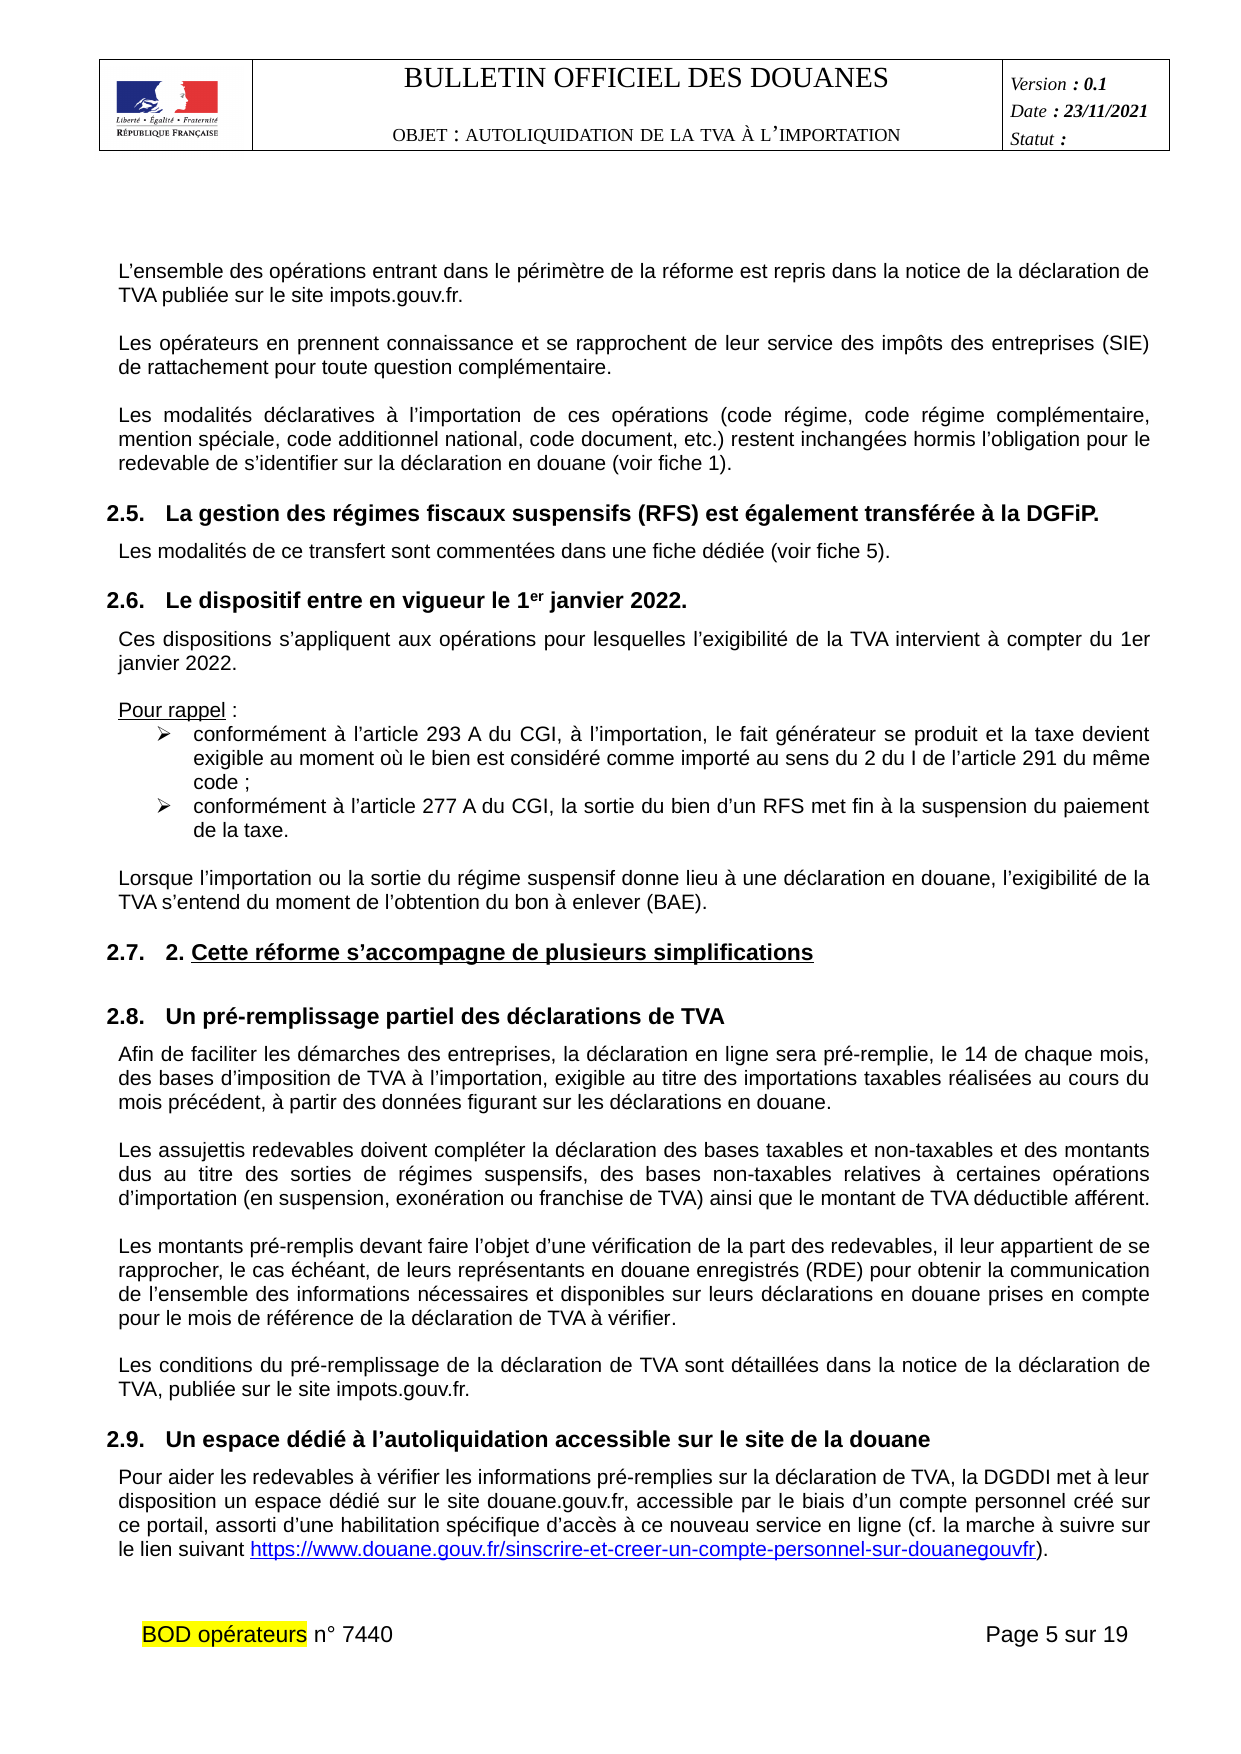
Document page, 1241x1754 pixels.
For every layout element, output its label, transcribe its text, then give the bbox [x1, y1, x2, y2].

list conformément à l’article 277 A du CGI, la sortie du bien d’un RFS met fin à la suspension du paiement de la taxe. [156, 794, 1152, 842]
list conformément à l’article 293 A du CGI, à l’importation, le fait générateur se produit et la taxe devient exigible au moment où le bien est considéré comme importé au sens du 2 du I de l’article 291 du même code ; [156, 722, 1152, 794]
subtitle La gestion des régimes fiscaux suspensifs (RFS) est également transférée à la DGFiP. [106, 500, 1152, 526]
text Les modalités de ce transfert sont commentées dans une fiche dédiée (voir fiche 5). [118, 538, 1152, 562]
text Lorsque l’importation ou la sortie du régime suspensif donne lieu à une déclaration en douane, l’exigibilité de la TVA s’entend du moment de l’obtention du bon à enlever (BAE). [118, 866, 1152, 914]
text Ces dispositions s’appliquent aux opérations pour lesquelles l’exigibilité de la TVA intervient à compter du 1er janvier 2022. [118, 626, 1152, 674]
subtitle Le dispositif entre en vigueur le 1er janvier 2022. [106, 587, 1152, 614]
text Pour aider les redevables à vérifier les informations pré-remplies sur la déclaration de TVA, la DGDDI met à leur disposition un espace dédié sur le site douane.gouv.fr, accessible par le biais d’un compte personnel créé sur ce portail, assorti d’une habilitation spécifique d’accès à ce nouveau service en ligne (cf. la marche à suivre sur le lien suivant https://www.douane.gouv.fr/sinscrire-et-creer-un-compte-personnel-sur-douanegouvfr). [118, 1465, 1152, 1561]
subtitle Un espace dédié à l’autoliquidation accessible sur le site de la douane [106, 1426, 1152, 1452]
text Afin de faciliter les démarches des entreprises, la déclaration en ligne sera pré-remplie, le 14 de chaque mois, des bases d’imposition de TVA à l’importation, exigible au titre des importations taxables réalisées au cours du mois précédent, à partir des données figurant sur les déclarations en douane. [118, 1042, 1152, 1114]
subtitle 2. Cette réforme s’accompagne de plusieurs simplifications [106, 939, 1152, 965]
text Les conditions du pré-remplissage de la déclaration de TVA sont détaillées dans la notice de la déclaration de TVA, publiée sur le site impots.gouv.fr. [118, 1353, 1152, 1401]
subtitle Un pré-remplissage partiel des déclarations de TVA [106, 1003, 1152, 1029]
text Les montants pré-remplis devant faire l’objet d’une vérification de la part des redevables, il leur appartient de se rapprocher, le cas échéant, de leurs représentants en douane enregistrés (RDE) pour obtenir la communication de l’ensemble des informations nécessaires et disponibles sur leurs déclarations en douane prises en compte pour le mois de référence de la déclaration de TVA à vérifier. [118, 1233, 1152, 1329]
text Les assujettis redevables doivent compléter la déclaration des bases taxables et non-taxables et des montants dus au titre des sorties de régimes suspensifs, des bases non-taxables relatives à certaines opérations d’importation (en suspension, exonération ou franchise de TVA) ainsi que le montant de TVA déductible afférent. [118, 1138, 1152, 1209]
text L’ensemble des opérations entrant dans le périmètre de la réforme est repris dans la notice de la déclaration de TVA publiée sur le site impots.gouv.fr. [118, 259, 1152, 307]
text Les modalités déclaratives à l’importation de ces opérations (code régime, code régime complémentaire, mention spéciale, code additionnel national, code document, etc.) restent inchangées hormis l’obligation pour le redevable de s’identifier sur la déclaration en douane (voir fiche 1). [118, 403, 1152, 475]
text Les opérateurs en prennent connaissance et se rapprochent de leur service des impôts des entreprises (SIE) de rattachement pour toute question complémentaire. [118, 331, 1152, 379]
text Pour rappel : [118, 698, 1152, 722]
